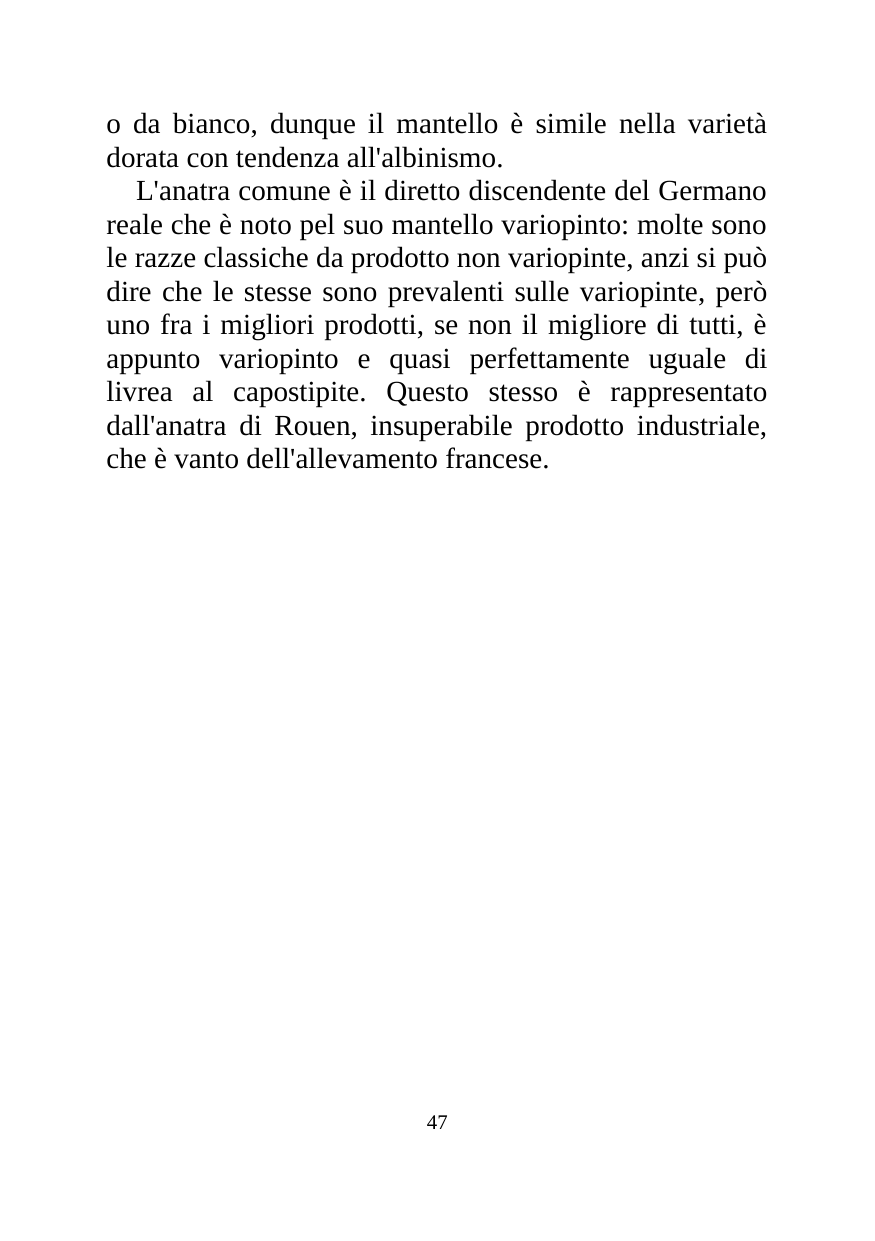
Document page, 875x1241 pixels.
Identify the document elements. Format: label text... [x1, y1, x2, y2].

text o da bianco, dunque il mantello è simile nella varietà dorata con tendenza all'albinismo. [106, 106, 768, 173]
text L'anatra comune è il diretto discendente del Germano reale che è noto pel suo mantello variopinto: molte sono le razze classiche da prodotto non variopinte, anzi si può dire che le stesse sono prevalenti sulle variopinte, però uno fra i migliori prodotti, se non il migliore di tutti, è appunto variopinto e quasi perfettamente uguale di livrea al capostipite. Questo stesso è rappresentato dall'anatra di Rouen, insuperabile prodotto industriale, che è vanto dell'allevamento francese. [106, 173, 768, 475]
